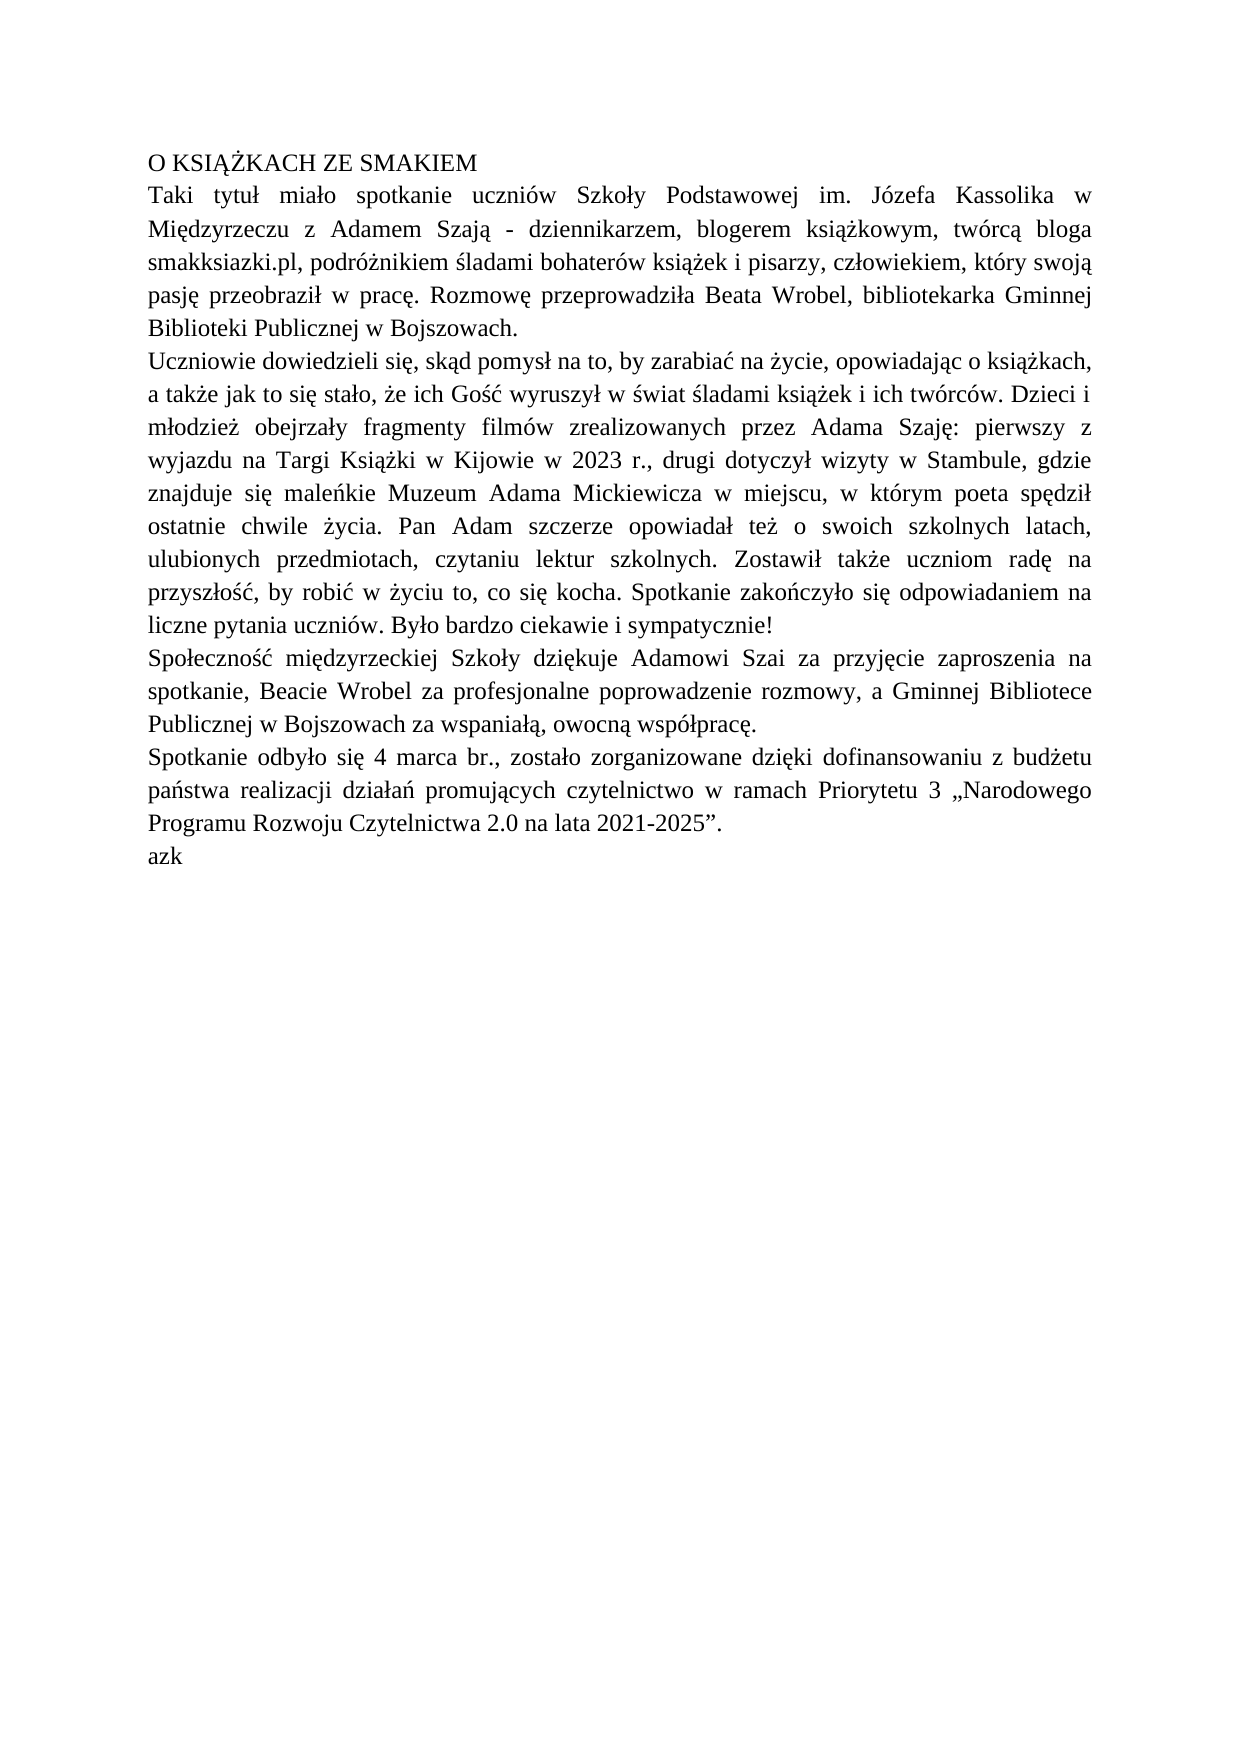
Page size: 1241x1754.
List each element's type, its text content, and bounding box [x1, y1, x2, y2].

text Uczniowie dowiedzieli się, skąd pomysł na to, by zarabiać na życie, opowiadając o książkach, a także jak to się stało, że ich Gość wyruszył w świat śladami książek i ich twórców. Dzieci i młodzież obejrzały fragmenty filmów zrealizowanych przez Adama Szaję: pierwszy z wyjazdu na Targi Książki w Kijowie w 2023 r., drugi dotyczył wizyty w Stambule, gdzie znajduje się maleńkie Muzeum Adama Mickiewicza w miejscu, w którym poeta spędził ostatnie chwile życia. Pan Adam szczerze opowiadał też o swoich szkolnych latach, ulubionych przedmiotach, czytaniu lektur szkolnych. Zostawił także uczniom radę na przyszłość, by robić w życiu to, co się kocha. Spotkanie zakończyło się odpowiadaniem na liczne pytania uczniów. Było bardzo ciekawie i sympatycznie! [148, 346, 1093, 639]
text Taki tytuł miało spotkanie uczniów Szkoły Podstawowej im. Józefa Kassolika w Międzyrzeczu z Adamem Szają - dziennikarzem, blogerem książkowym, twórcą bloga smakksiazki.pl, podróżnikiem śladami bohaterów książek i pisarzy, człowiekiem, który swoją pasję przeobraził w pracę. Rozmowę przeprowadziła Beata Wrobel, bibliotekarka Gminnej Biblioteki Publicznej w Bojszowach. [148, 181, 1093, 341]
text O KSIĄŻKACH ZE SMAKIEM [148, 148, 1093, 176]
text azk [148, 841, 1093, 870]
text Spotkanie odbyło się 4 marca br., zostało zorganizowane dzięki dofinansowaniu z budżetu państwa realizacji działań promujących czytelnictwo w ramach Priorytetu 3 „Narodowego Programu Rozwoju Czytelnictwa 2.0 na lata 2021-2025”. [148, 742, 1093, 837]
text Społeczność międzyrzeckiej Szkoły dziękuje Adamowi Szai za przyjęcie zaproszenia na spotkanie, Beacie Wrobel za profesjonalne poprowadzenie rozmowy, a Gminnej Bibliotece Publicznej w Bojszowach za wspaniałą, owocną współpracę. [148, 643, 1093, 738]
